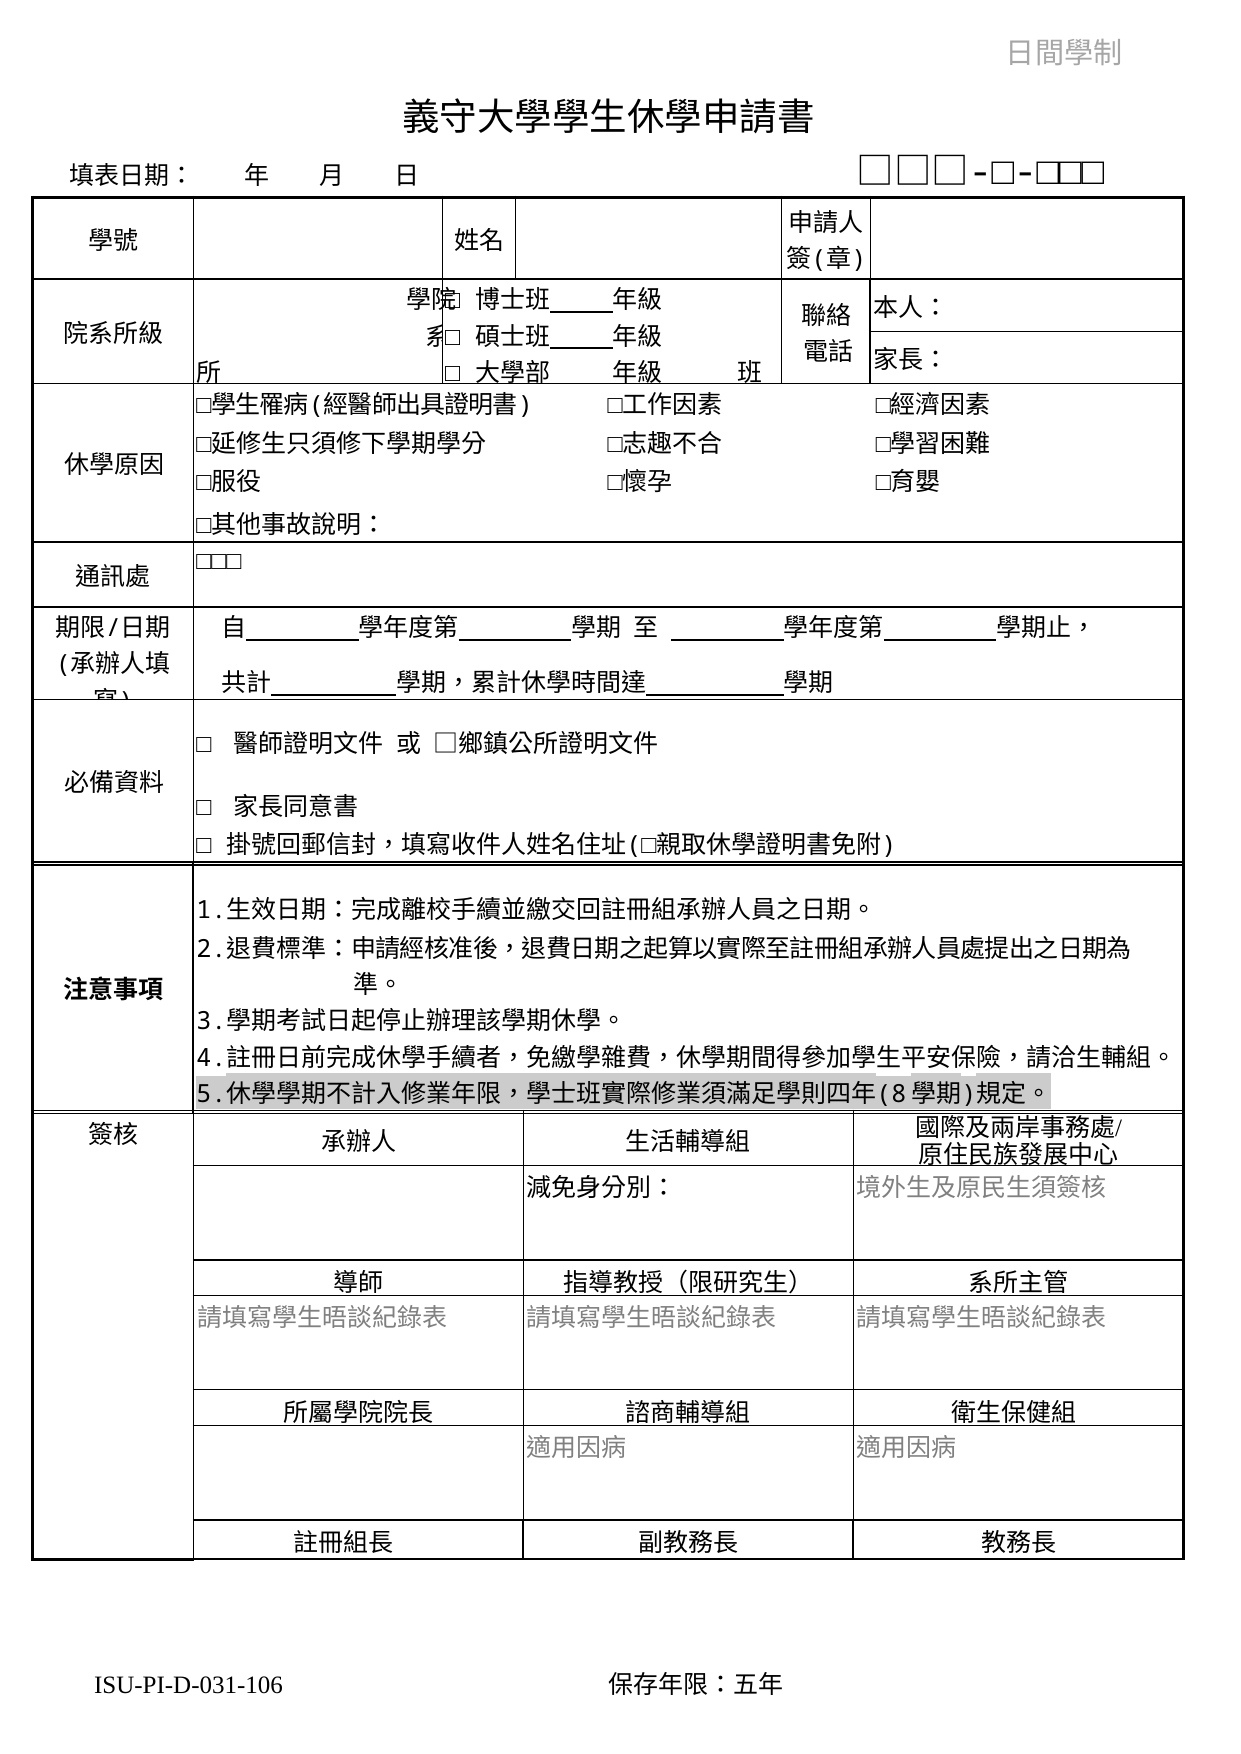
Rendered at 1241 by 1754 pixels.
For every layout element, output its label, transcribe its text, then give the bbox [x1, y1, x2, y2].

table_cell 自 學年度第 學期 至 學年度第 學期止， 共計 學期，累計休學時間達 學期 [194, 608, 1182, 699]
table_cell 境外生及原民生須簽核 [854, 1166, 1182, 1259]
table_cell □工作因素 [604, 384, 873, 421]
table_cell 請填寫學生晤談紀錄表 [524, 1296, 853, 1389]
table_cell □學習困難 [873, 421, 1182, 459]
table_cell 適用因病 [854, 1426, 1182, 1519]
table_cell □學生罹病(經醫師出具證明書) [194, 384, 604, 421]
table_cell 院系所級 [34, 280, 193, 383]
table_cell 指導教授（限研究生） [524, 1261, 853, 1294]
table_cell □其他事故說明： [194, 498, 1182, 541]
table_cell 請填寫學生晤談紀錄表 [194, 1296, 523, 1389]
table_cell 醫師證明文件 或 □鄉鎮公所證明文件 家長同意書 □ 掛號回郵信封，填寫收件人姓名住址(□親取休學證明書免附) [194, 700, 1182, 861]
table_cell 休學原因 [34, 384, 193, 541]
table_cell 導師 [194, 1261, 523, 1294]
table_header [871, 199, 1182, 278]
table_cell □延修生只須修下學期學分 [194, 421, 604, 459]
table_header [516, 199, 781, 278]
table_cell [194, 1166, 523, 1259]
table_cell 諮商輔導組 [524, 1390, 853, 1424]
table_cell □□□ [194, 543, 1182, 606]
table_cell □懷孕 [604, 460, 873, 498]
table_cell 副教務長 [524, 1521, 852, 1558]
table_cell □服役 [194, 460, 604, 498]
table_header 申請人 簽(章) [782, 199, 870, 278]
text 填表日期： 年 月 日 □□□-□-□□□ [69, 141, 1168, 196]
table_cell 所屬學院院長 [194, 1390, 523, 1424]
table_cell 1.生效日期：完成離校手續並繳交回註冊組承辦人員之日期。 2.退費標準：申請經核准後，退費日期之起算以實際至註冊組承辦人員處提出之日期為準。 3.學期考試日起停止辦理該學期休學。 4.註冊日前完成休學手續者，免繳學雜費，休學期間得參加學生平安保險，請洽生輔組。 5.休學學期不計入修業年限，學士班實際修業須滿足學則四年(8學期)規定。 [194, 866, 1182, 1109]
table_cell 註冊組長 [194, 1521, 522, 1558]
table_cell 適用因病 [524, 1426, 853, 1519]
table_cell 通訊處 [34, 543, 193, 606]
table_cell 系所主管 [854, 1261, 1182, 1294]
table_header 姓名 [443, 199, 515, 278]
table_cell 聯絡 電話 [782, 280, 869, 383]
table_cell 簽核 [34, 1114, 193, 1558]
table_cell 本人： [871, 280, 1182, 331]
table_cell 生活輔導組 [524, 1114, 853, 1165]
subtitle 義守大學學生休學申請書 [94, 87, 1192, 146]
table_cell 國際及兩岸事務處/ 原住民族發展中心 [854, 1114, 1182, 1165]
table_cell □育嬰 [873, 460, 1182, 498]
table_cell 期限/日期 (承辦人填寫) [34, 608, 193, 699]
table_cell 衛生保健組 [854, 1390, 1182, 1424]
table_cell [194, 1426, 523, 1519]
table_cell 家長： [871, 332, 1182, 383]
table_cell 教務長 [854, 1521, 1182, 1558]
table_cell □ 博士班 年級 □ 碩士班 年級 □ 大學部 年級 班 [443, 280, 781, 383]
table_cell 學院 系所 [194, 280, 442, 383]
table_cell 請填寫學生晤談紀錄表 [854, 1296, 1182, 1389]
table_cell 承辦人 [194, 1114, 523, 1165]
table_cell 注意事項 [34, 866, 192, 1109]
table_header 學號 [34, 199, 193, 278]
table_cell 減免身分別： [524, 1166, 853, 1259]
table_cell □志趣不合 [604, 421, 873, 459]
table_cell 必備資料 [34, 700, 193, 861]
table_header [194, 199, 442, 278]
table_cell □經濟因素 [873, 384, 1182, 421]
